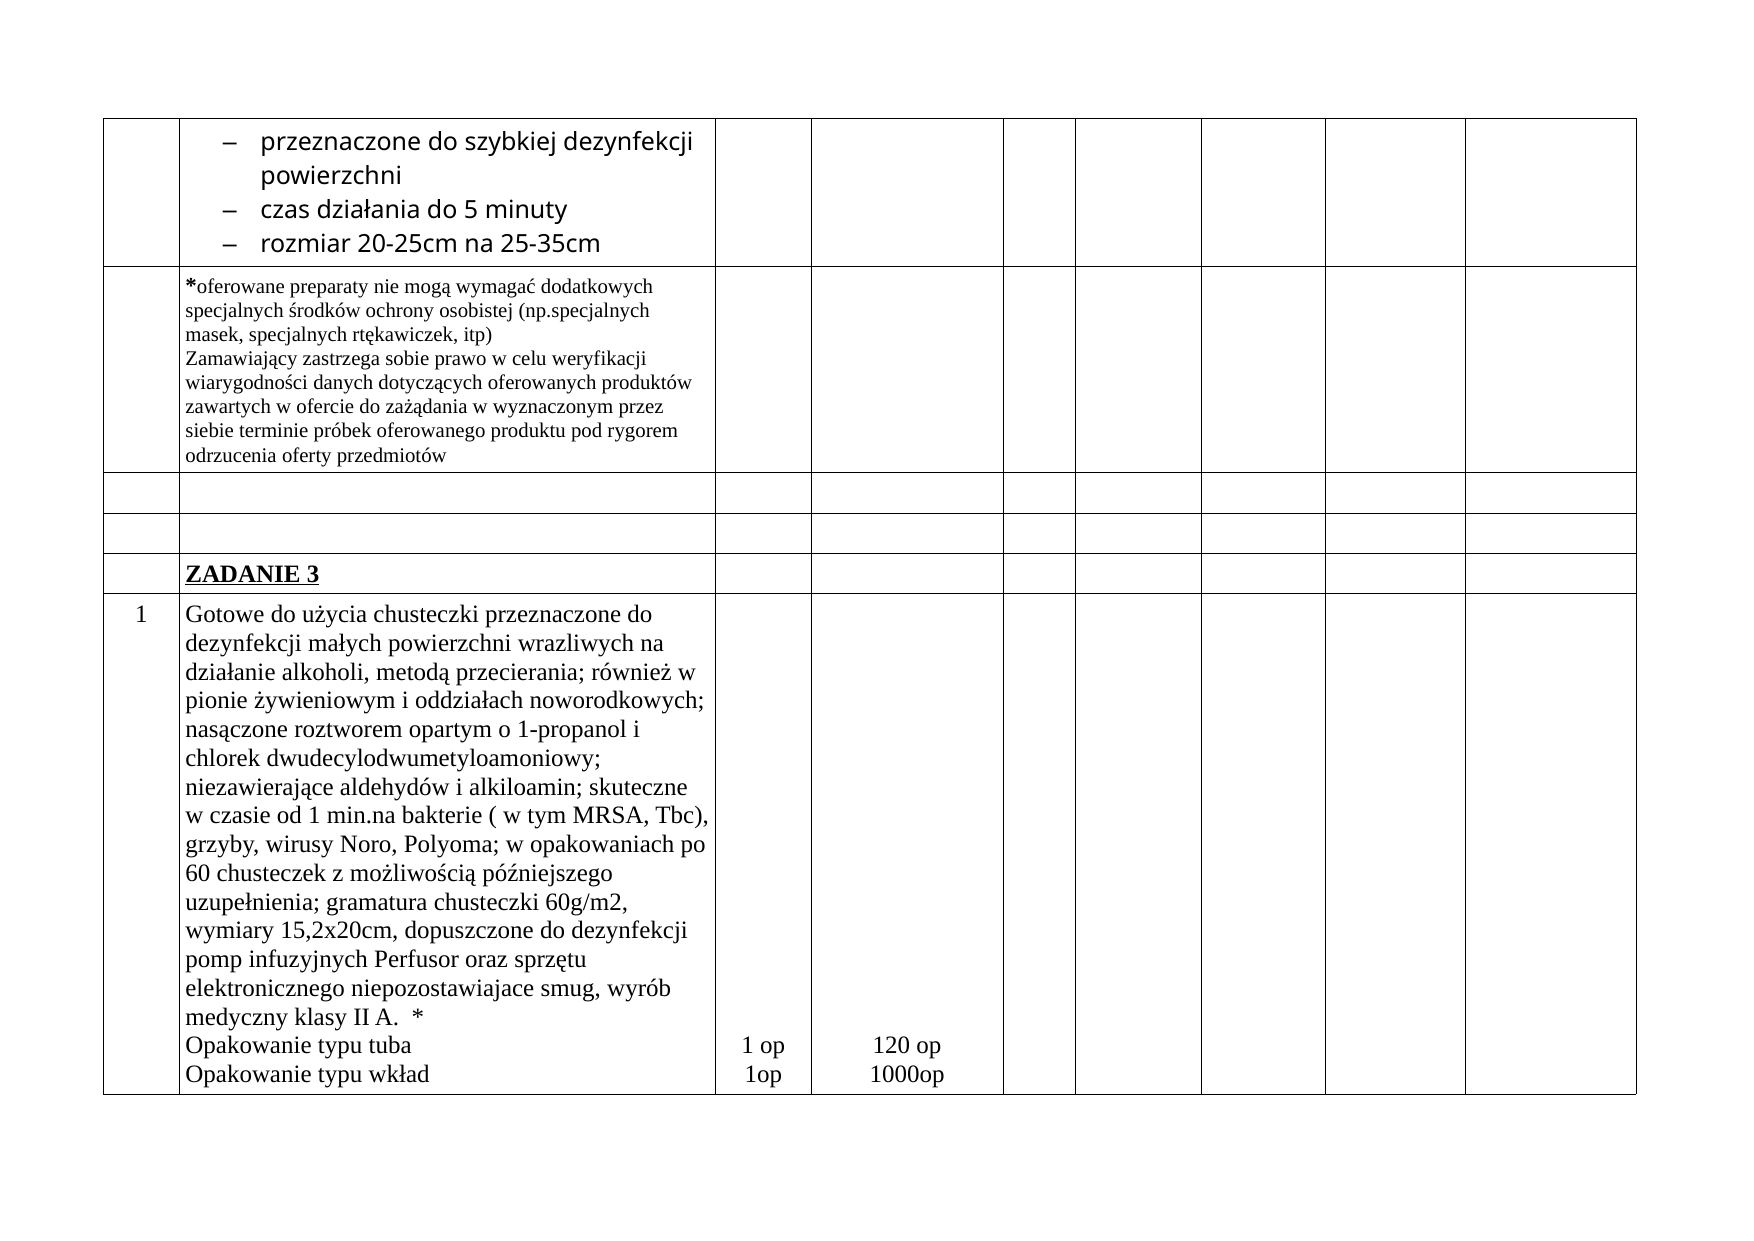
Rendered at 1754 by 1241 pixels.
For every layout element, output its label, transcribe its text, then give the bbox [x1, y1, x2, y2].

table_cell [1466, 267, 1636, 472]
table_cell [716, 473, 811, 513]
table_cell [1466, 554, 1636, 593]
table_cell [1202, 267, 1325, 472]
table_cell [812, 514, 1003, 553]
table_cell [104, 267, 179, 472]
table_cell [1202, 594, 1325, 1093]
table_cell [1202, 473, 1325, 513]
table_cell [1076, 594, 1201, 1093]
table_cell [180, 473, 715, 513]
table_cell [104, 514, 179, 553]
table_cell Gotowe do użycia chusteczki przeznaczone do dezynfekcji małych powierzchni wrazliwych na działanie alkoholi, metodą przecierania; również w pionie żywieniowym i oddziałach noworodkowych; nasączone roztworem opartym o 1-propanol i chlorek dwudecylodwumetyloamoniowy; niezawierające aldehydów i alkiloamin; skuteczne w czasie od 1 min.na bakterie ( w tym MRSA, Tbc), grzyby, wirusy Noro, Polyoma; w opakowaniach po 60 chusteczek z możliwością późniejszego uzupełnienia; gramatura chusteczki 60g/m2, wymiary 15,2x20cm, dopuszczone do dezynfekcji pomp infuzyjnych Perfusor oraz sprzętu elektronicznego niepozostawiajace smug, wyrób medyczny klasy II A. * Opakowanie typu tuba Opakowanie typu wkład [180, 594, 715, 1093]
table_cell [1202, 514, 1325, 553]
table_cell [180, 514, 715, 553]
table_cell 1 [104, 594, 179, 1093]
table_cell [1326, 119, 1465, 266]
table_cell [1466, 473, 1636, 513]
table_cell [716, 514, 811, 553]
table_cell [1004, 514, 1075, 553]
table_cell [104, 119, 179, 266]
table_cell [1326, 554, 1465, 593]
table_cell 120 op 1000op [812, 594, 1003, 1093]
table_cell [812, 554, 1003, 593]
table_cell [1004, 594, 1075, 1093]
table_cell Suche ścierki sporobójcze do powierzchni na bazie kwasu nadoctowego* spektrum działania: * B- EN 13727 lub EN 14561 * F-EN 13624 lub EN 14562 * Tbc- EN 14348 lub EN 14563 * V- EN 14476 * S-EN 13704 wolne od chloru, alkoholi, fenoli, aldehydów niewymagające spłukiwania kompatybilny do różnych rodzajów powierzchni (różne tworzywa) przeznaczone do szybkiej dezynfekcji powierzchni czas działania do 5 minuty rozmiar 20-25cm na 25-35cm [180, 119, 715, 266]
table_cell [716, 267, 811, 472]
table_cell [1466, 119, 1636, 266]
table_cell [1076, 267, 1201, 472]
table_cell [1326, 473, 1465, 513]
table_cell [716, 554, 811, 593]
table_cell [1466, 514, 1636, 553]
table_cell [1004, 119, 1075, 266]
table_cell [1326, 267, 1465, 472]
table_cell [1076, 119, 1201, 266]
table_cell [1004, 473, 1075, 513]
table_cell ZADANIE 3 [180, 554, 715, 593]
table_cell [1326, 594, 1465, 1093]
table_cell [1076, 514, 1201, 553]
table_cell 1 op 1op [716, 594, 811, 1093]
table_cell [812, 119, 1003, 266]
table_cell [1004, 554, 1075, 593]
table_cell [1076, 473, 1201, 513]
table_cell [716, 119, 811, 266]
table_cell [1466, 594, 1636, 1093]
table_cell [1326, 514, 1465, 553]
table_cell [812, 267, 1003, 472]
table_cell [1004, 267, 1075, 472]
table_cell [104, 554, 179, 593]
table_cell *oferowane preparaty nie mogą wymagać dodatkowych specjalnych środków ochrony osobistej (np.specjalnych masek, specjalnych rtękawiczek, itp) Zamawiający zastrzega sobie prawo w celu weryfikacji wiarygodności danych dotyczących oferowanych produktów zawartych w ofercie do zażądania w wyznaczonym przez siebie terminie próbek oferowanego produktu pod rygorem odrzucenia oferty przedmiotów [180, 267, 715, 472]
table_cell [812, 473, 1003, 513]
table_cell [1202, 554, 1325, 593]
table_cell [104, 473, 179, 513]
table_cell [1076, 554, 1201, 593]
table_cell [1202, 119, 1325, 266]
